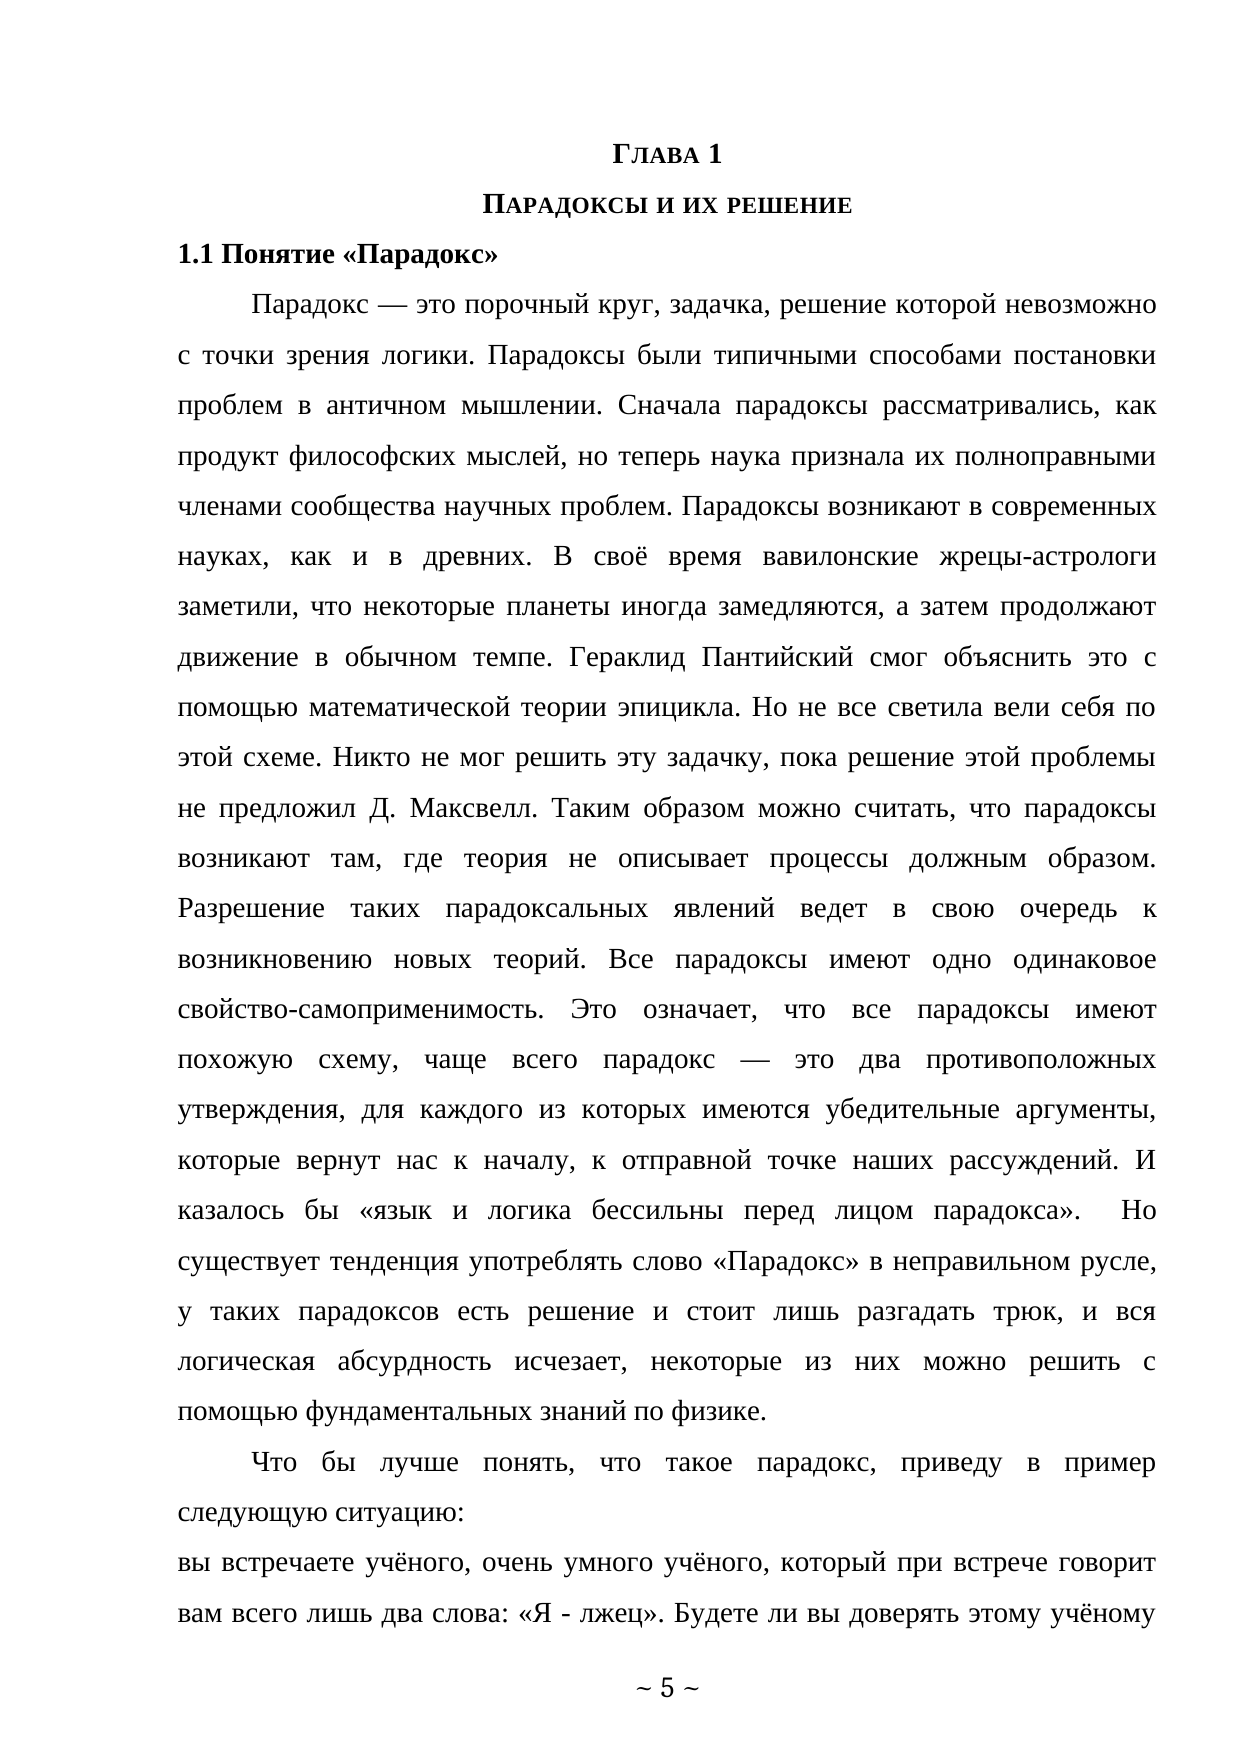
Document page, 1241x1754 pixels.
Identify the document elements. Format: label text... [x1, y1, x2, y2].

text Что бы лучше понять, что такое парадокс, приведу в пример следующую ситуацию: [177, 1444, 1157, 1528]
text 1.1 Понятие «Парадокс» [177, 236, 1157, 270]
text вы встречаете учёного, очень умного учёного, который при встрече говорит вам всего лишь два слова: «Я - лжец». Будете ли вы доверять этому учёному [177, 1544, 1157, 1628]
text Парадокс — это порочный круг, задачка, решение которой невозможно с точки зрения логики. Парадоксы были типичными способами постановки проблем в античном мышлении. Сначала парадоксы рассматривались, как продукт философских мыслей, но теперь наука признала их полноправными членами сообщества научных проблем. Парадоксы возникают в современных науках, как и в древних. В своё время вавилонские жрецы-астрологи заметили, что некоторые планеты иногда замедляются, а затем продолжают движение в обычном темпе. Гераклид Пантийский смог объяснить это с помощью математической теории эпицикла. Но не все светила вели себя по этой схеме. Никто не мог решить эту задачку, пока решение этой проблемы не предложил Д. Максвелл. Таким образом можно считать, что парадоксы возникают там, где теория не описывает процессы должным образом. Разрешение таких парадоксальных явлений ведет в свою очередь к возникновению новых теорий. Все парадоксы имеют одно одинаковое свойство-самоприменимость. Это означает, что все парадоксы имеют похожую схему, чаще всего парадокс — это два противоположных утверждения, для каждого из которых имеются убедительные аргументы, которые вернут нас к началу, к отправной точке наших рассуждений. И казалось бы «язык и логика бессильны перед лицом парадокса». Но существует тенденция употреблять слово «Парадокс» в неправильном русле, у таких парадоксов есть решение и стоит лишь разгадать трюк, и вся логическая абсурдность исчезает, некоторые из них можно решить с помощью фундаментальных знаний по физике. [177, 287, 1157, 1427]
text Глава 1 [177, 136, 1157, 169]
text Парадоксы и их решение [177, 186, 1157, 219]
